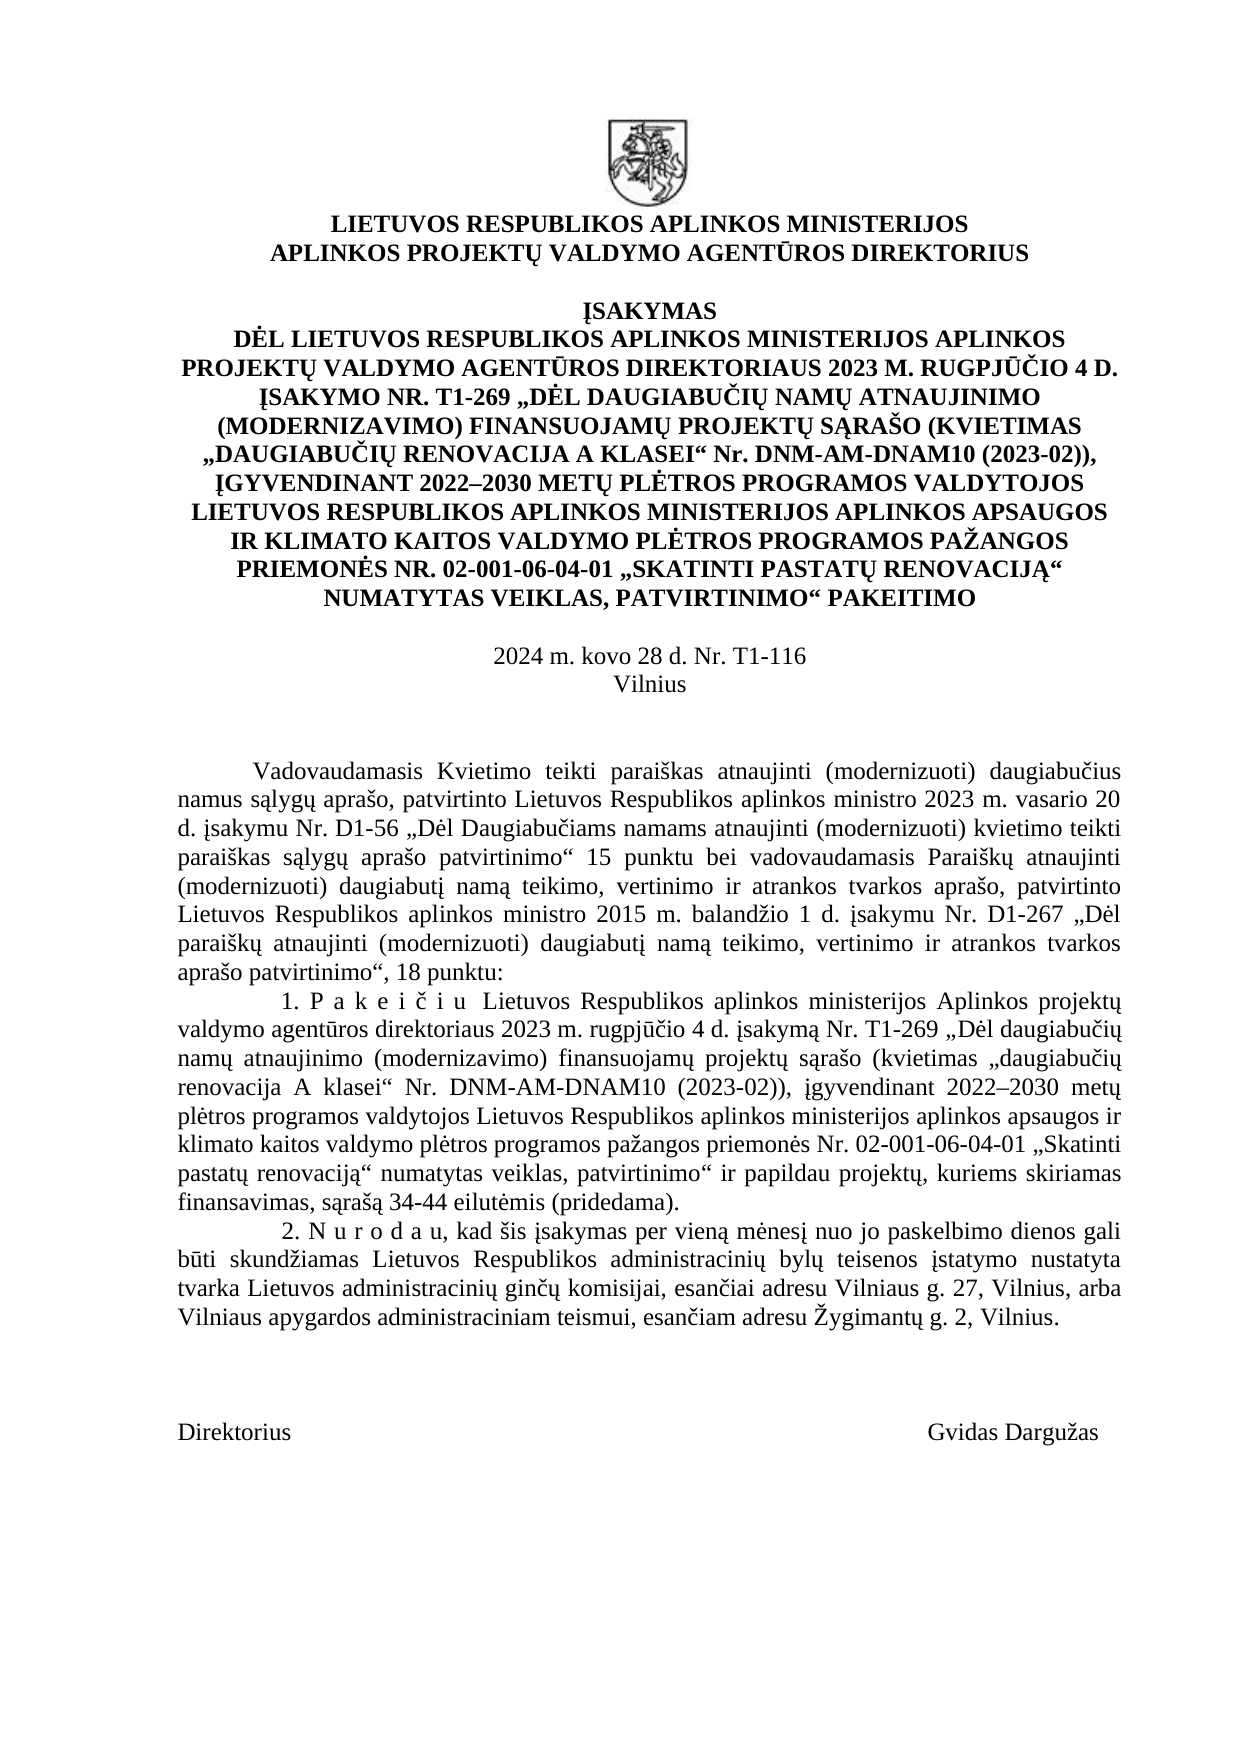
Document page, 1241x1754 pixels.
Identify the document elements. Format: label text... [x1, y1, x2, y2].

text Vadovaudamasis Kvietimo teikti paraiškas atnaujinti (modernizuoti) daugiabučius namus sąlygų aprašo, patvirtinto Lietuvos Respublikos aplinkos ministro 2023 m. vasario 20 d. įsakymu Nr. D1-56 „Dėl Daugiabučiams namams atnaujinti (modernizuoti) kvietimo teikti paraiškas sąlygų aprašo patvirtinimo“ 15 punktu bei vadovaudamasis Paraiškų atnaujinti (modernizuoti) daugiabutį namą teikimo, vertinimo ir atrankos tvarkos aprašo, patvirtinto Lietuvos Respublikos aplinkos ministro 2015 m. balandžio 1 d. įsakymu Nr. D1-267 „Dėl paraiškų atnaujinti (modernizuoti) daugiabutį namą teikimo, vertinimo ir atrankos tvarkos aprašo patvirtinimo“, 18 punktu: [177, 756, 1122, 986]
text LIETUVOS RESPUBLIKOS APLINKOS MINISTERIJOS [177, 209, 1122, 238]
text 1. P a k e i č i u Lietuvos Respublikos aplinkos ministerijos Aplinkos projektų valdymo agentūros direktoriaus 2023 m. rugpjūčio 4 d. įsakymą Nr. T1-269 „Dėl daugiabučių namų atnaujinimo (modernizavimo) finansuojamų projektų sąrašo (kvietimas „daugiabučių renovacija A klasei“ Nr. DNM-AM-DNAM10 (2023-02)), įgyvendinant 2022–2030 metų plėtros programos valdytojos Lietuvos Respublikos aplinkos ministerijos aplinkos apsaugos ir klimato kaitos valdymo plėtros programos pažangos priemonės Nr. 02-001-06-04-01 „Skatinti pastatų renovaciją“ numatytas veiklas, patvirtinimo“ ir papildau projektų, kuriems skiriamas finansavimas, sąrašą 34-44 eilutėmis (pridedama). [177, 986, 1122, 1216]
text Direktorius Gvidas Dargužas [177, 1417, 1122, 1446]
text Įsakymas [177, 296, 1122, 324]
text 2024 m. kovo 28 d. Nr. T1-116 [177, 641, 1122, 669]
text Vilnius [177, 669, 1122, 698]
text APLINKOS PROJEKTŲ VALDYMO AGENTŪROS DIREKTORIUS [177, 238, 1122, 267]
text DĖL LIETUVOS RESPUBLIKOS APLINKOS MINISTERIJOS APLINKOS PROJEKTŲ VALDYMO AGENTŪROS DIREKTORIAUS 2023 M. RUGPJŪČIO 4 D. ĮSAKYMO NR. T1-269 „DĖL DAUGIABUČIŲ NAMŲ ATNAUJINIMO (MODERNIZAVIMO) FINANSUOJAMŲ PROJEKTŲ SĄRAŠO (KVIETIMAS „DAUGIABUČIŲ RENOVACIJA A KLASEI“ Nr. DNM-AM-DNAM10 (2023-02)), ĮGYVENDINANT 2022–2030 METŲ PLĖTROS PROGRAMOS VALDYTOJOS LIETUVOS RESPUBLIKOS APLINKOS MINISTERIJOS APLINKOS APSAUGOS IR KLIMATO KAITOS VALDYMO PLĖTROS PROGRAMOS PAŽANGOS PRIEMONĖS NR. 02-001-06-04-01 „SKATINTI PASTATŲ RENOVACIJĄ“ NUMATYTAS VEIKLAS, PATVIRTINIMO“ PAKEITIMO [177, 324, 1122, 612]
text 2. N u r o d a u, kad šis įsakymas per vieną mėnesį nuo jo paskelbimo dienos gali būti skundžiamas Lietuvos Respublikos administracinių bylų teisenos įstatymo nustatyta tvarka Lietuvos administracinių ginčų komisijai, esančiai adresu Vilniaus g. 27, Vilnius, arba Vilniaus apygardos administraciniam teismui, esančiam adresu Žygimantų g. 2, Vilnius. [177, 1216, 1122, 1331]
